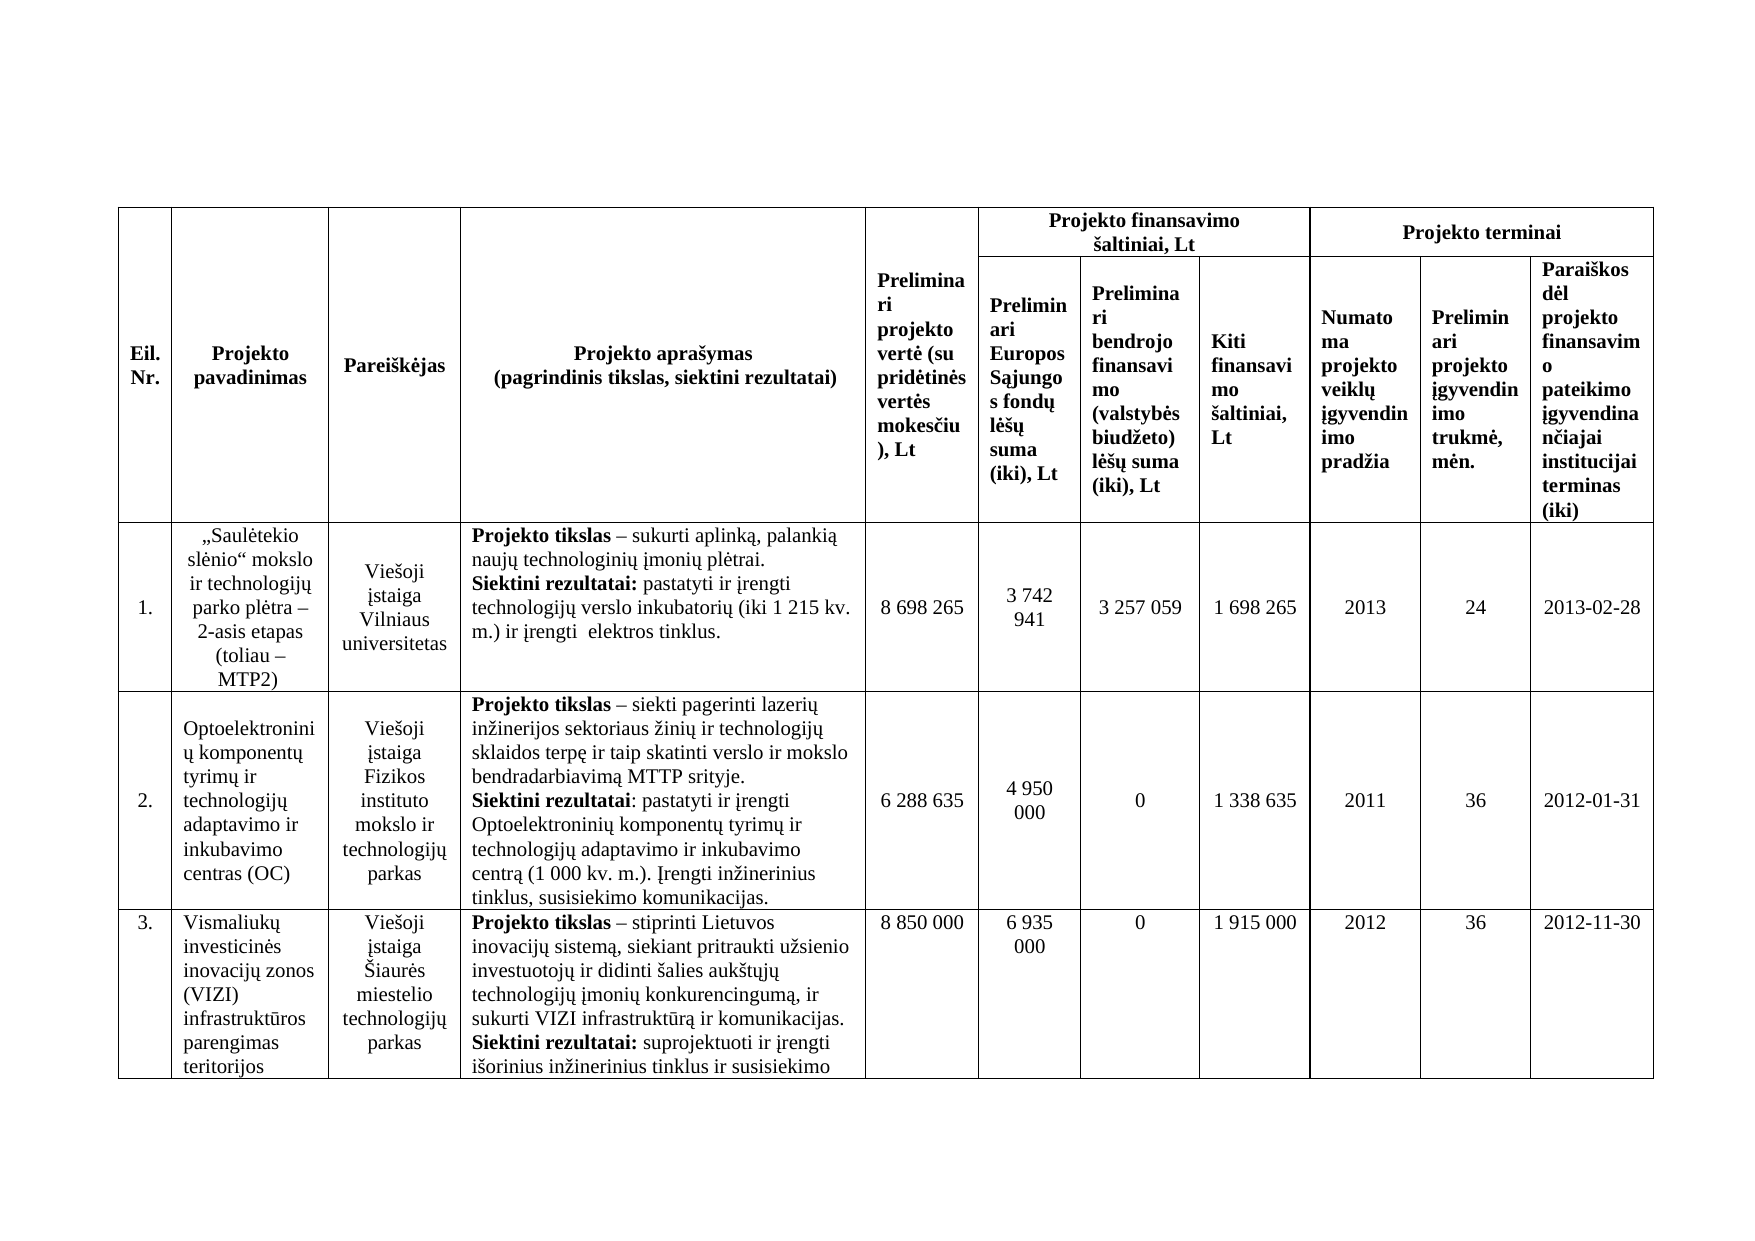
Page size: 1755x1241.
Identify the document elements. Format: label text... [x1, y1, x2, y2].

table_cell Projekto tikslas – stiprinti Lietuvos inovacijų sistemą, siekiant pritraukti užsienio investuotojų ir didinti šalies aukštųjų technologijų įmonių konkurencingumą, ir sukurti VIZI infrastruktūrą ir komunikacijas. Siektini rezultatai: suprojektuoti ir įrengti išorinius inžinerinius tinklus ir susisiekimo [461, 910, 865, 1078]
table_cell 1 338 635 [1200, 692, 1309, 909]
table_header Pareiškėjas [329, 208, 460, 522]
table_cell Numatoma projekto veiklų įgyvendinimo pradžia [1311, 257, 1420, 522]
table_cell 4 950 000 [979, 692, 1080, 909]
table_cell Vismaliukų investicinės inovacijų zonos (VIZI) infrastruktūros parengimas teritorijos [172, 910, 328, 1078]
table_cell Projekto tikslas – siekti pagerinti lazerių inžinerijos sektoriaus žinių ir technologijų sklaidos terpę ir taip skatinti verslo ir mokslo bendradarbiavimą MTTP srityje. Siektini rezultatai: pastatyti ir įrengti Optoelektroninių komponentų tyrimų ir technologijų adaptavimo ir inkubavimo centrą (1 000 kv. m.). Įrengti inžinerinius tinklus, susisiekimo komunikacijas. [461, 692, 865, 909]
table_cell 0 [1081, 692, 1199, 909]
table_cell 2012-11-30 [1531, 910, 1653, 1078]
table_cell 1 915 000 [1200, 910, 1309, 1078]
table_header Eil. Nr. [119, 208, 171, 522]
table_cell 0 [1081, 910, 1199, 1078]
table_cell 2011 [1311, 692, 1420, 909]
table_header Projekto aprašymas (pagrindinis tikslas, siektini rezultatai) [461, 208, 865, 522]
table_cell „Saulėtekio slėnio“ mokslo ir technologijų parko plėtra – 2-asis etapas (toliau – MTP2) [172, 523, 328, 691]
table_cell Preliminari projekto įgyvendinimo trukmė, mėn. [1421, 257, 1530, 522]
table_cell 2. [119, 692, 171, 909]
table_cell 8 698 265 [866, 523, 978, 691]
table_cell Viešoji įstaiga Vilniaus universitetas [329, 523, 460, 691]
table_cell 36 [1421, 910, 1530, 1078]
table_cell Viešoji įstaiga Šiaurės miestelio technologijų parkas [329, 910, 460, 1078]
table_cell 2012 [1311, 910, 1420, 1078]
table_header Projekto terminai [1311, 208, 1653, 256]
table_cell Projekto tikslas – sukurti aplinką, palankią naujų technologinių įmonių plėtrai. Siektini rezultatai: pastatyti ir įrengti technologijų verslo inkubatorių (iki 1 215 kv. m.) ir įrengti elektros tinklus. [461, 523, 865, 691]
table_header Projekto pavadinimas [172, 208, 328, 522]
table_cell Optoelektroninių komponentų tyrimų ir technologijų adaptavimo ir inkubavimo centras (OC) [172, 692, 328, 909]
table_cell 1 698 265 [1200, 523, 1309, 691]
table_cell 6 288 635 [866, 692, 978, 909]
table_cell 2012-01-31 [1531, 692, 1653, 909]
table_cell 8 850 000 [866, 910, 978, 1078]
table_cell 2013-02-28 [1531, 523, 1653, 691]
table_cell 6 935 000 [979, 910, 1080, 1078]
table_cell 2013 [1311, 523, 1420, 691]
table_cell Paraiškos dėl projekto finansavimo pateikimo įgyvendinančiajai institucijai terminas (iki) [1531, 257, 1653, 522]
table_cell 3. [119, 910, 171, 1078]
table_header Preliminari projekto vertė (su pridėtinės vertės mokesčiu), Lt [866, 208, 978, 522]
table_cell 24 [1421, 523, 1530, 691]
table_cell Preliminari bendrojo finansavimo (valstybės biudžeto) lėšų suma (iki), Lt [1081, 257, 1199, 522]
table_cell Kiti finansavimo šaltiniai, Lt [1200, 257, 1309, 522]
table_cell 3 257 059 [1081, 523, 1199, 691]
table_cell 1. [119, 523, 171, 691]
table_cell Preliminari Europos Sąjungos fondų lėšų suma (iki), Lt [979, 257, 1080, 522]
table_header Projekto finansavimo šaltiniai, Lt [979, 208, 1309, 256]
table_cell 36 [1421, 692, 1530, 909]
table_cell Viešoji įstaiga Fizikos instituto mokslo ir technologijų parkas [329, 692, 460, 909]
table_cell 3 742 941 [979, 523, 1080, 691]
